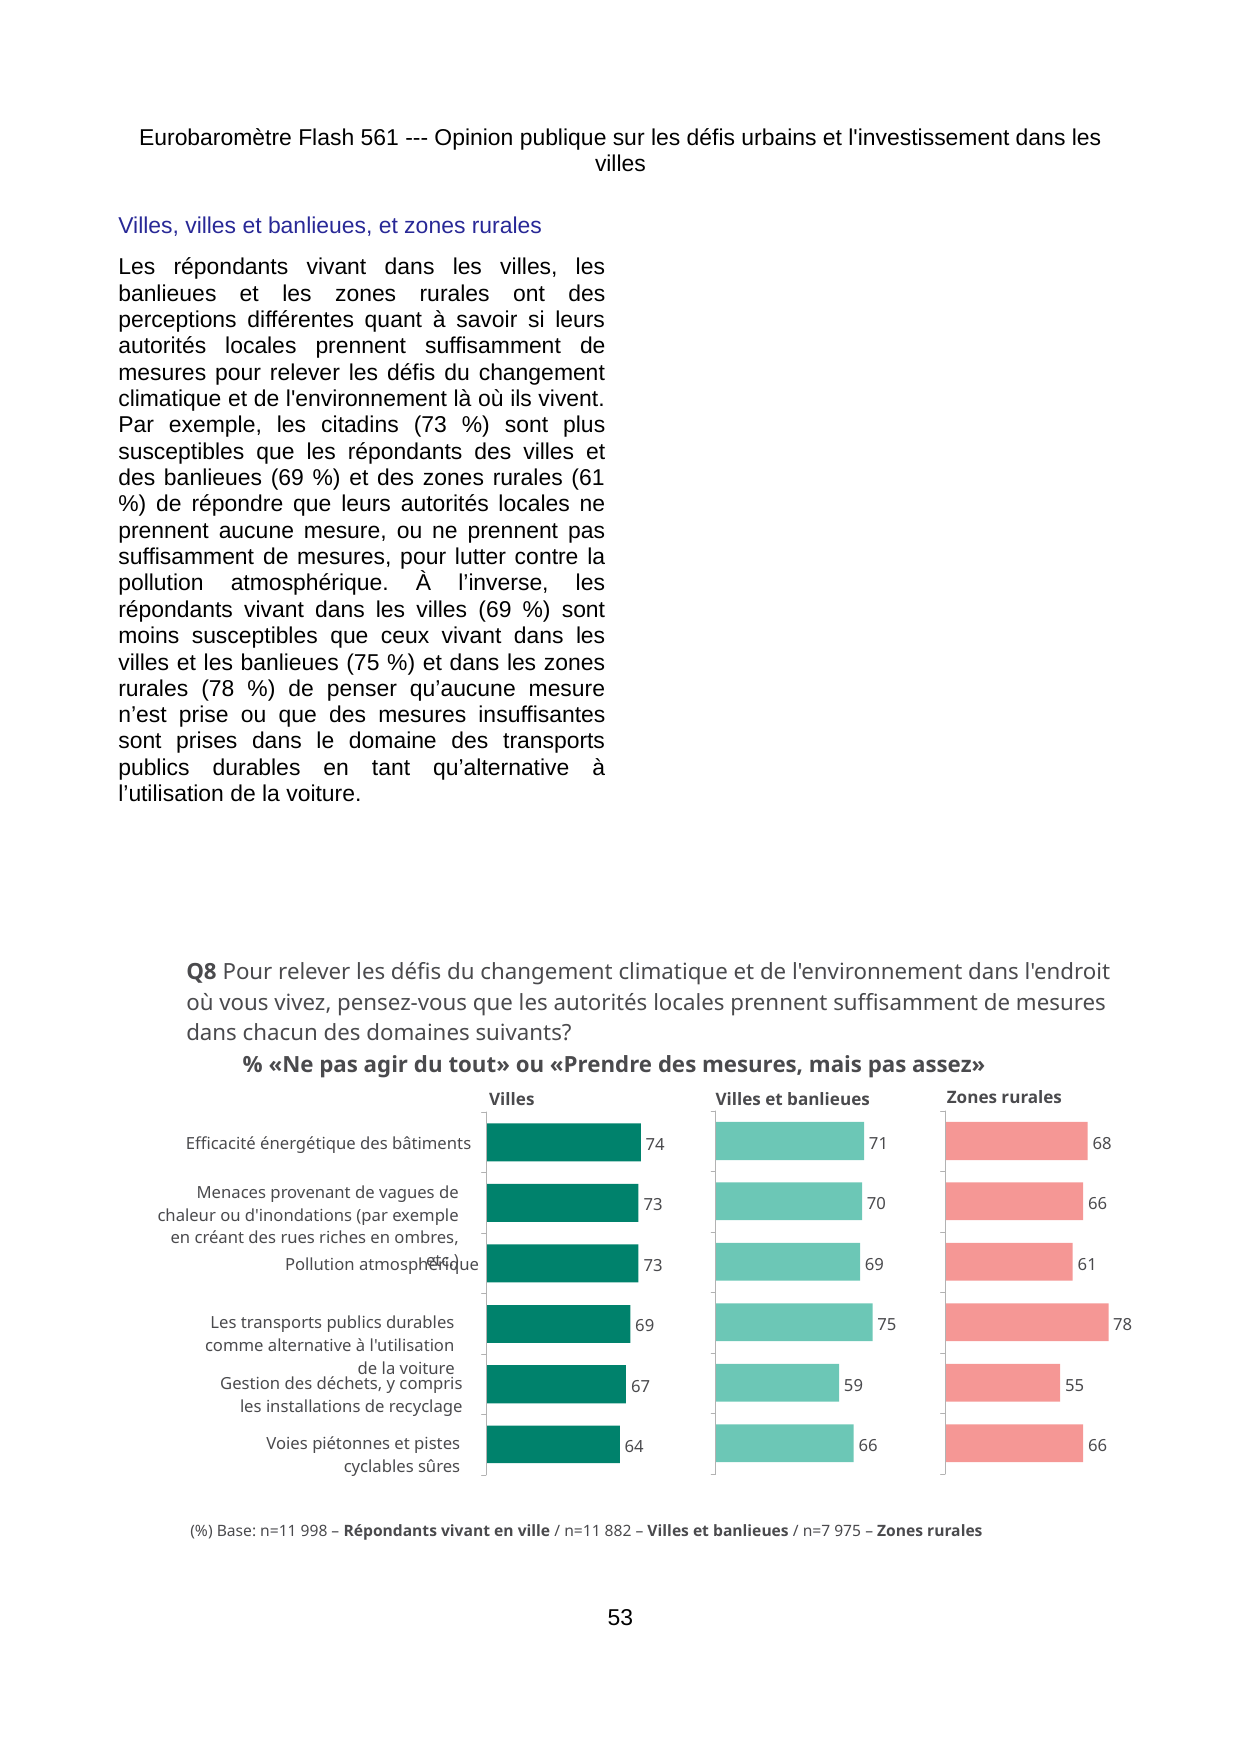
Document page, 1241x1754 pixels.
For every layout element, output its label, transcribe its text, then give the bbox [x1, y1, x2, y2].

text Les répondants vivant dans les villes, les banlieues et les zones rurales ont des perceptions différentes quant à savoir si leurs autorités locales prennent suffisamment de mesures pour relever les défis du changement climatique et de l'environnement là où ils vivent. Par exemple, les citadins (73 %) sont plus susceptibles que les répondants des villes et des banlieues (69 %) et des zones rurales (61 %) de répondre que leurs autorités locales ne prennent aucune mesure, ou ne prennent pas suffisamment de mesures, pour lutter contre la pollution atmosphérique. À l’inverse, les répondants vivant dans les villes (69 %) sont moins susceptibles que ceux vivant dans les villes et les banlieues (75 %) et dans les zones rurales (78 %) de penser qu’aucune mesure n’est prise ou que des mesures insuffisantes sont prises dans le domaine des transports publics durables en tant qu’alternative à l’utilisation de la voiture. [118, 253, 605, 807]
text Villes, villes et banlieues, et zones rurales [118, 212, 605, 238]
